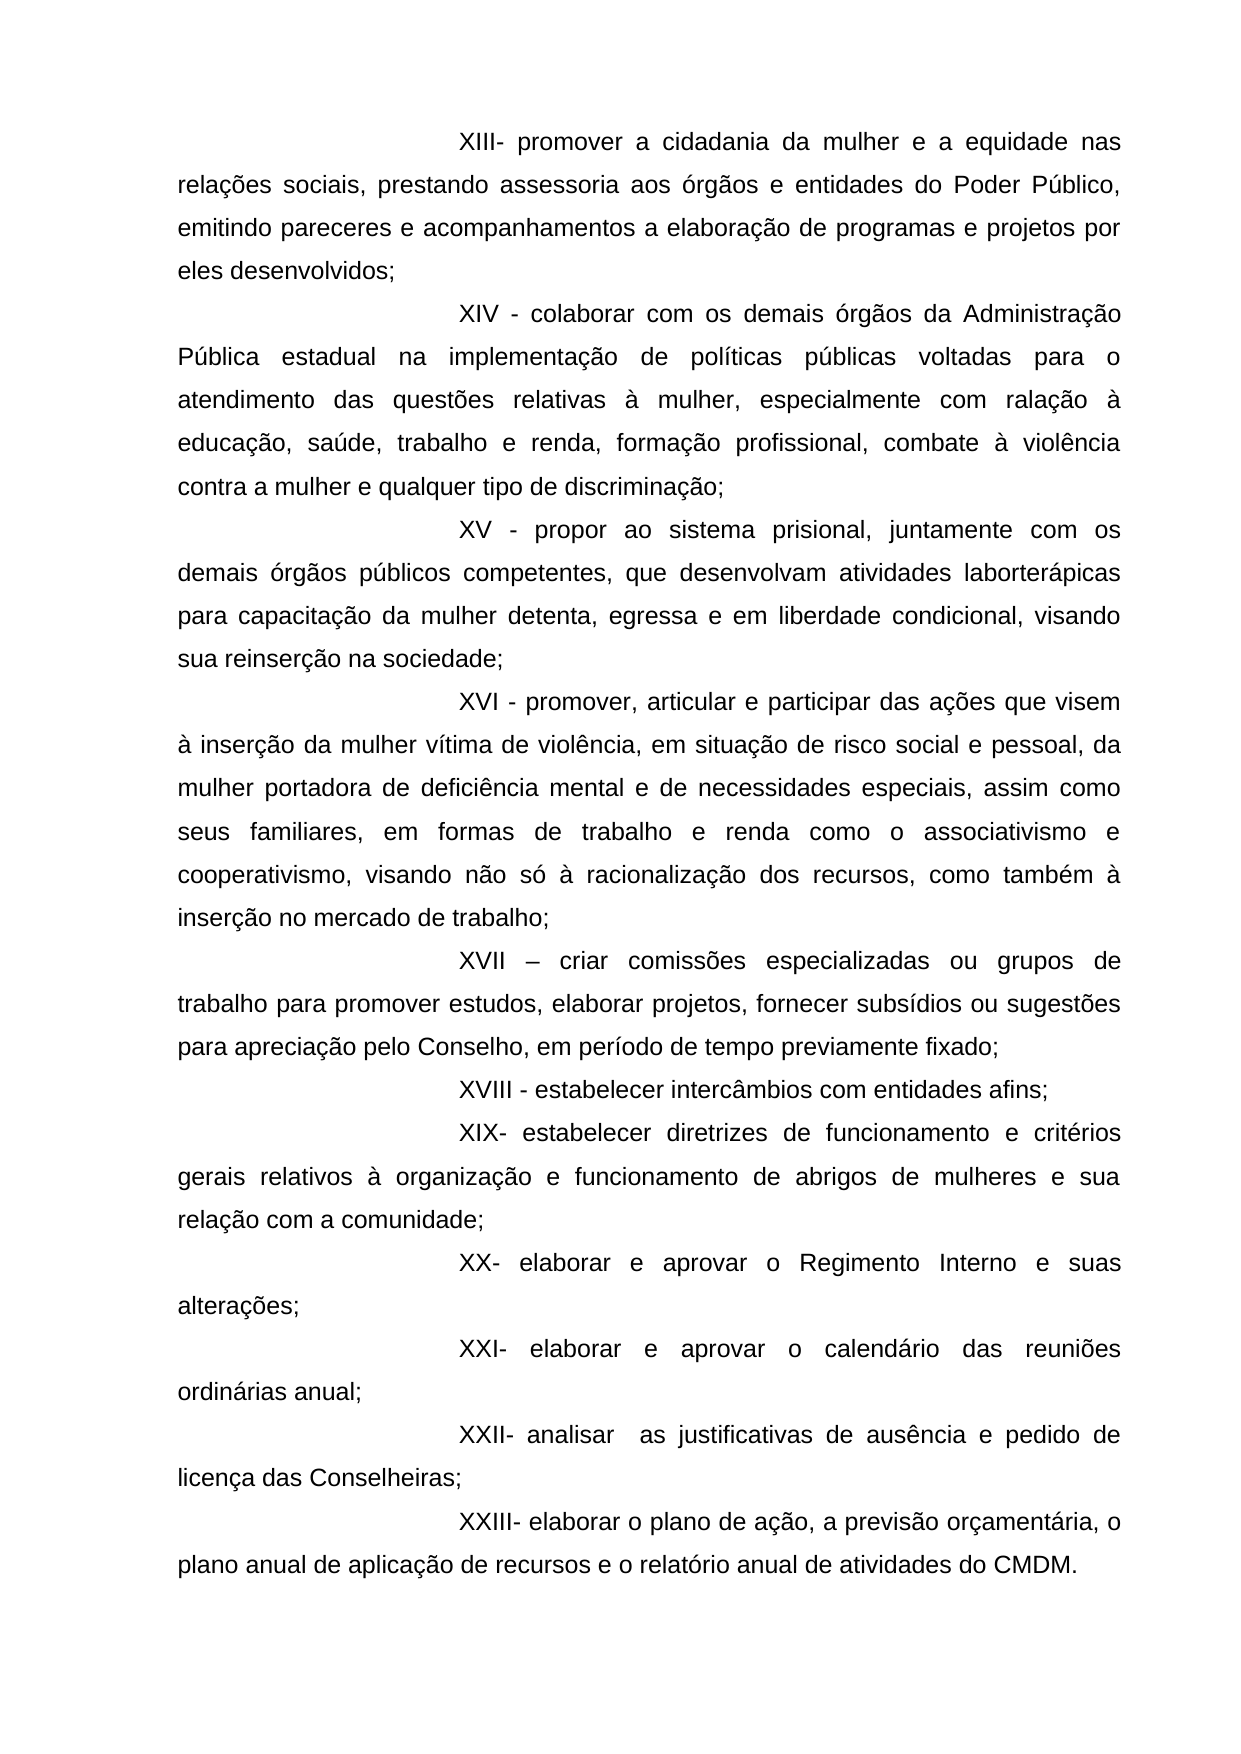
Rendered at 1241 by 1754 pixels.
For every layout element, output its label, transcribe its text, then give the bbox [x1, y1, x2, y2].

text XVIII - estabelecer intercâmbios com entidades afins; [177, 1075, 1122, 1104]
text XV - propor ao sistema prisional, juntamente com os demais órgãos públicos competentes, que desenvolvam atividades laborterápicas para capacitação da mulher detenta, egressa e em liberdade condicional, visando sua reinserção na sociedade; [177, 514, 1122, 673]
text XXI- elaborar e aprovar o calendário das reuniões ordinárias anual; [177, 1334, 1122, 1406]
text XVII – criar comissões especializadas ou grupos de trabalho para promover estudos, elaborar projetos, fornecer subsídios ou sugestões para apreciação pelo Conselho, em período de tempo previamente fixado; [177, 946, 1122, 1061]
text XVI - promover, articular e participar das ações que visem à inserção da mulher vítima de violência, em situação de risco social e pessoal, da mulher portadora de deficiência mental e de necessidades especiais, assim como seus familiares, em formas de trabalho e renda como o associativismo e cooperativismo, visando não só à racionalização dos recursos, como também à inserção no mercado de trabalho; [177, 687, 1122, 931]
text XIV - colaborar com os demais órgãos da Administração Pública estadual na implementação de políticas públicas voltadas para o atendimento das questões relativas à mulher, especialmente com ralação à educação, saúde, trabalho e renda, formação profissional, combate à violência contra a mulher e qualquer tipo de discriminação; [177, 299, 1122, 500]
text XXII- analisar as justificativas de ausência e pedido de licença das Conselheiras; [177, 1420, 1122, 1492]
text XX- elaborar e aprovar o Regimento Interno e suas alterações; [177, 1248, 1122, 1319]
text XXIII- elaborar o plano de ação, a previsão orçamentária, o plano anual de aplicação de recursos e o relatório anual de atividades do CMDM. [177, 1506, 1122, 1578]
text XIII- promover a cidadania da mulher e a equidade nas relações sociais, prestando assessoria aos órgãos e entidades do Poder Público, emitindo pareceres e acompanhamentos a elaboração de programas e projetos por eles desenvolvidos; [177, 126, 1122, 284]
text XIX- estabelecer diretrizes de funcionamento e critérios gerais relativos à organização e funcionamento de abrigos de mulheres e sua relação com a comunidade; [177, 1118, 1122, 1233]
